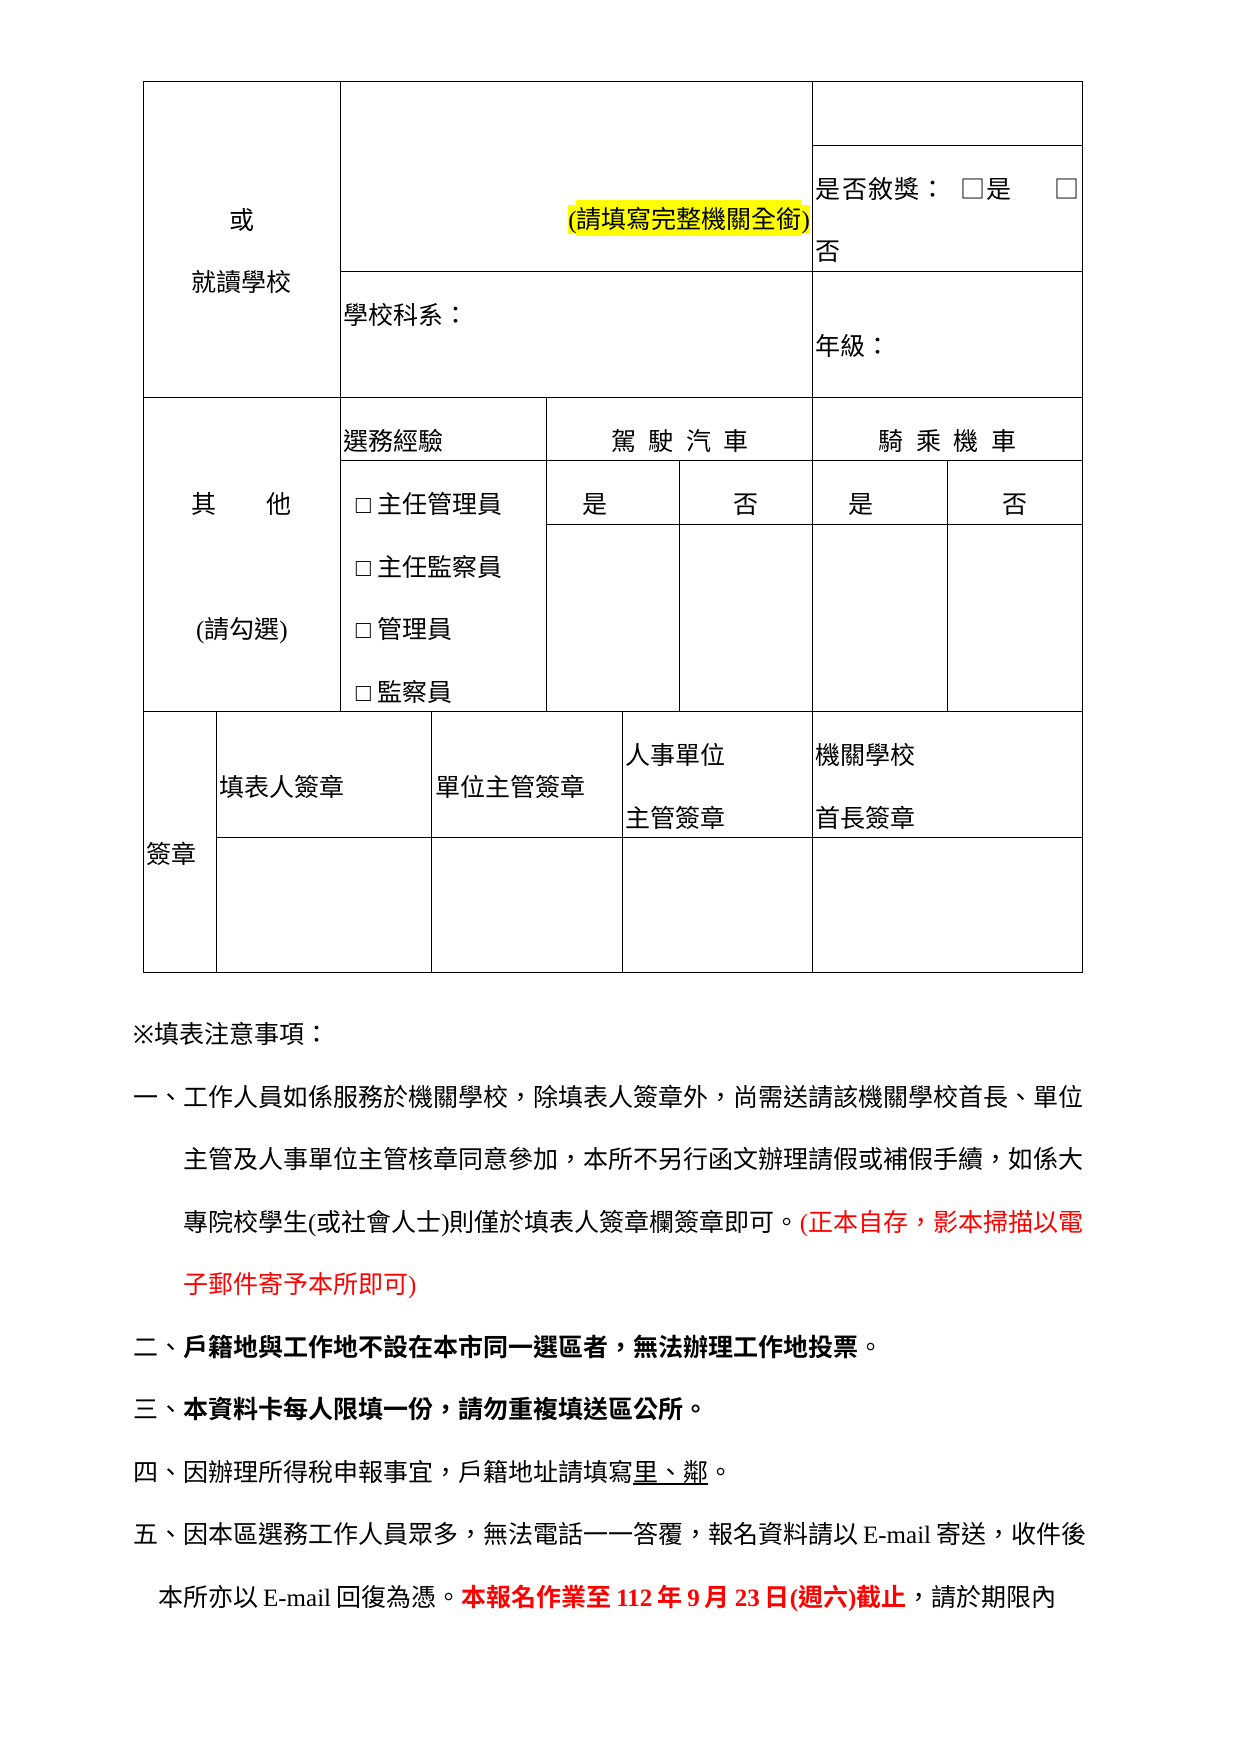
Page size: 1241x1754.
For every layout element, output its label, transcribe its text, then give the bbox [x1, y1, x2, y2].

table_cell 是否敘獎： □是 □否 [813, 146, 1082, 271]
table_cell [813, 525, 947, 711]
table_cell 單位主管簽章 [432, 712, 622, 837]
table_cell 機關學校 首長簽章 [813, 712, 1082, 837]
table_cell [547, 525, 679, 711]
text 四、因辦理所得稅申報事宜，戶籍地址請填寫里、鄰。 [133, 1429, 1093, 1491]
table_cell [432, 838, 622, 972]
table_cell 否 [948, 461, 1082, 524]
table_cell □ 主任管理員 □ 主任監察員 □ 管理員 □ 監察員 [341, 461, 546, 711]
table_cell 學校科系： [341, 272, 812, 397]
table_cell 填表人簽章 [217, 712, 431, 837]
table_cell [948, 525, 1082, 711]
table_cell (請填寫完整機關全銜) [341, 82, 812, 271]
table_cell 或 就讀學校 [144, 82, 340, 397]
table_cell 人事單位 主管簽章 [623, 712, 812, 837]
table_cell 騎 乘 機 車 [813, 398, 1082, 460]
table_cell [813, 82, 1082, 144]
table_cell [813, 838, 1082, 972]
text 五、因本區選務工作人員眾多，無法電話一一答覆，報名資料請以E-mail寄送，收件後 [133, 1491, 1093, 1554]
table_cell 其 他 (請勾選) [144, 398, 340, 711]
table_cell 年級： [813, 272, 1082, 397]
table_cell 是 [547, 461, 679, 524]
table_cell [623, 838, 812, 972]
text 三、本資料卡每人限填一份，請勿重複填送區公所。 [133, 1366, 1093, 1429]
table_cell 否 [680, 461, 812, 524]
table_cell 簽章 [144, 712, 216, 972]
text ※填表注意事項： [133, 991, 1093, 1054]
table_cell 是 [813, 461, 947, 524]
table_cell 駕 駛 汽 車 [547, 398, 812, 460]
table_cell 選務經驗 [341, 398, 546, 460]
text 二、戶籍地與工作地不設在本市同一選區者，無法辦理工作地投票。 [133, 1304, 1093, 1366]
text 一、工作人員如係服務於機關學校，除填表人簽章外，尚需送請該機關學校首長、單位主管及人事單位主管核章同意參加，本所不另行函文辦理請假或補假手續，如係大專院校學生(或社會人士)則僅於填表人簽章欄簽章即可。(正本自存，影本掃描以電子郵件寄予本所即可) [133, 1054, 1093, 1304]
table_cell [217, 838, 431, 972]
table_cell [680, 525, 812, 711]
text 本所亦以E-mail回復為憑。本報名作業至112年9月23日(週六)截止，請於期限內 [133, 1554, 1093, 1616]
